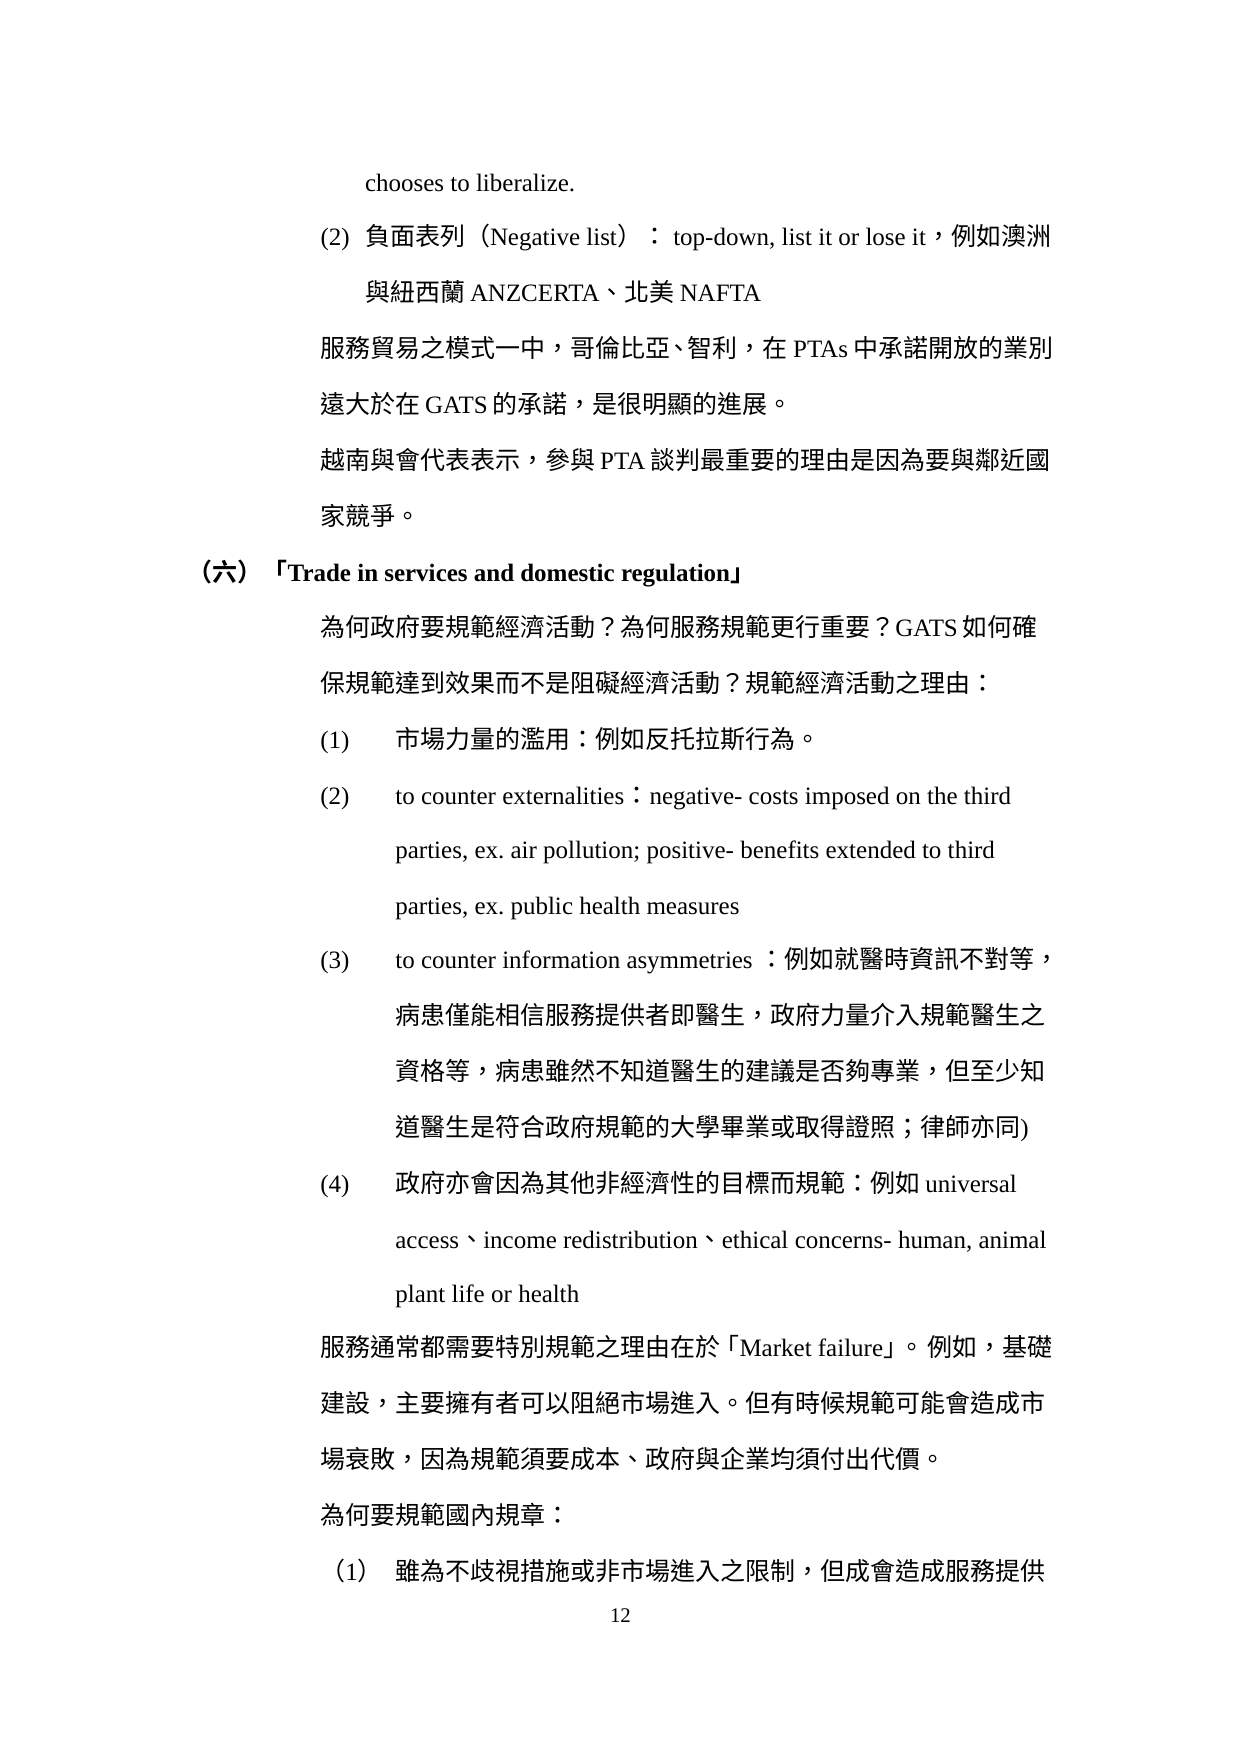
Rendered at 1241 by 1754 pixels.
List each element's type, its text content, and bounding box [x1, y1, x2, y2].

text 服務貿易之模式一中，哥倫比亞、智利，在PTAs中承諾開放的業別遠大於在GATS的承諾，是很明顯的進展。 [320, 328, 1053, 421]
list to counter information asymmetries ：例如就醫時資訊不對等，病患僅能相信服務提供者即醫生，政府力量介入規範醫生之資格等，病患雖然不知道醫生的建議是否夠專業，但至少知道醫生是符合政府規範的大學畢業或取得證照；律師亦同) [320, 938, 1053, 1145]
list 雖為不歧視措施或非市場進入之限制，但成會造成服務提供 [320, 1550, 1053, 1588]
list 負面表列（Negative list）： top-down, list it or lose it，例如澳洲與紐西蘭ANZCERTA、北美NAFTA [320, 216, 1053, 309]
text 越南與會代表表示，參與PTA談判最重要的理由是因為要與鄰近國家競爭。 [320, 439, 1053, 533]
text 為何政府要規範經濟活動？為何服務規範更行重要？GATS如何確保規範達到效果而不是阻礙經濟活動？規範經濟活動之理由： [320, 607, 1053, 701]
list 政府亦會因為其他非經濟性的目標而規範：例如universal access、income redistribution、ethical concerns- human, animal plant life or health [320, 1163, 1053, 1313]
list to counter externalities：negative- costs imposed on the third parties, ex. air pollution; positive- benefits extended to third parties, ex. public health measures [320, 774, 1053, 924]
list 市場力量的濫用：例如反托拉斯行為。 [320, 719, 1053, 756]
text 服務通常都需要特別規範之理由在於「Market failure」。 例如，基礎建設，主要擁有者可以阻絕市場進入。但有時候規範可能會造成市場衰敗，因為規範須要成本、政府與企業均須付出代價。 [320, 1327, 1053, 1477]
text 為何要規範國內規章： [320, 1495, 1053, 1532]
subtitle （六）「Trade in services and domestic regulation」 [187, 551, 1053, 589]
list chooses to liberalize. [320, 164, 1053, 202]
